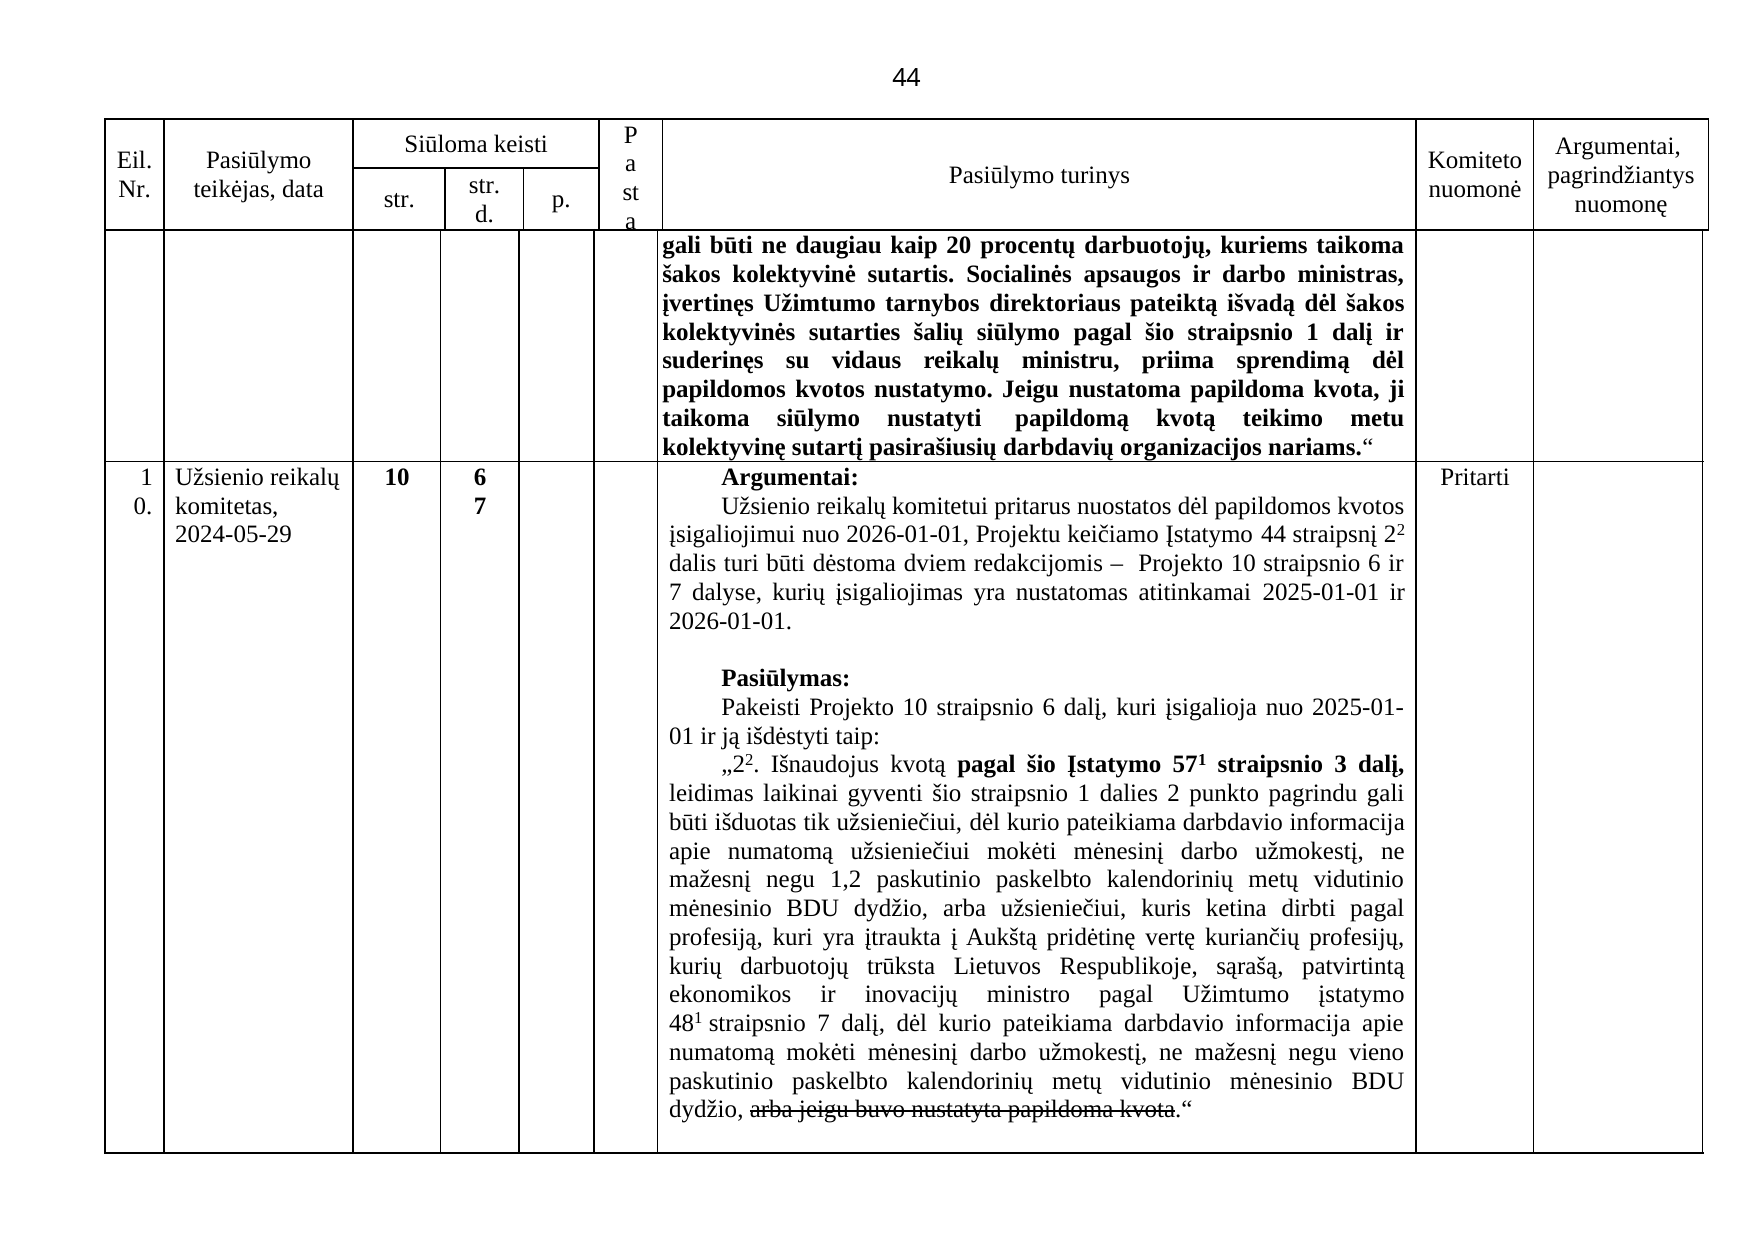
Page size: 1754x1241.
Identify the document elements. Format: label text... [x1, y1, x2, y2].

table_cell [1534, 462, 1702, 1152]
table_cell gali būti ne daugiau kaip 20 procentų darbuotojų, kuriems taikoma šakos kolektyvinė sutartis. Socialinės apsaugos ir darbo ministras, įvertinęs Užimtumo tarnybos direktoriaus pateiktą išvadą dėl šakos kolektyvinės sutarties šalių siūlymo pagal šio straipsnio 1 dalį ir suderinęs su vidaus reikalų ministru, priima sprendimą dėl papildomos kvotos nustatymo. Jeigu nustatoma papildoma kvota, ji taikoma siūlymo nustatyti papildomą kvotą teikimo metu kolektyvinę sutartį pasirašiusių darbdavių organizacijos nariams.“ [658, 231, 1415, 461]
table_header Komiteto nuomonė [1417, 120, 1533, 229]
table_cell [441, 231, 518, 461]
table_cell 10 [354, 462, 440, 1152]
table_cell Argumentai: Užsienio reikalų komitetui pritarus nuostatos dėl papildomos kvotos įsigaliojimui nuo 2026-01-01, Projektu keičiamo Įstatymo 44 straipsnį 22 dalis turi būti dėstoma dviem redakcijomis – Projekto 10 straipsnio 6 ir 7 dalyse, kurių įsigaliojimas yra nustatomas atitinkamai 2025-01-01 ir 2026-01-01. Pasiūlymas: Pakeisti Projekto 10 straipsnio 6 dalį, kuri įsigalioja nuo 2025-01-01 ir ją išdėstyti taip: „22. Išnaudojus kvotą pagal šio Įstatymo 571 straipsnio 3 dalį, leidimas laikinai gyventi šio straipsnio 1 dalies 2 punkto pagrindu gali būti išduotas tik užsieniečiui, dėl kurio pateikiama darbdavio informacija apie numatomą užsieniečiui mokėti mėnesinį darbo užmokestį, ne mažesnį negu 1,2 paskutinio paskelbto kalendorinių metų vidutinio mėnesinio BDU dydžio, arba užsieniečiui, kuris ketina dirbti pagal profesiją, kuri yra įtraukta į Aukštą pridėtinę vertę kuriančių profesijų, kurių darbuotojų trūksta Lietuvos Respublikoje, sąrašą, patvirtintą ekonomikos ir inovacijų ministro pagal Užimtumo įstatymo 481 straipsnio 7 dalį, dėl kurio pateikiama darbdavio informacija apie numatomą mokėti mėnesinį darbo užmokestį, ne mažesnį negu vieno paskutinio paskelbto kalendorinių metų vidutinio mėnesinio BDU dydžio, arba jeigu buvo nustatyta papildoma kvota.“ [658, 462, 1415, 1152]
table_cell p. [524, 169, 598, 229]
table_cell [1417, 231, 1533, 461]
table_cell [1703, 231, 1708, 461]
table_cell [106, 231, 163, 461]
table_cell [354, 231, 440, 461]
table_cell Užsienio reikalų komitetas, 2024-05-29 [165, 462, 352, 1152]
table_cell Pritarti [1417, 462, 1533, 1152]
table_cell [1703, 461, 1708, 1152]
table_cell 6 7 [441, 462, 518, 1152]
table_header Pasiūlymo teikėjas, data [165, 120, 352, 229]
table_cell [520, 231, 593, 461]
table_header Siūloma keisti [354, 120, 598, 167]
table_cell [106, 462, 163, 1152]
table_cell [595, 462, 657, 1152]
table_cell [520, 462, 593, 1152]
table_header Pasiūlymo turinys [663, 120, 1415, 229]
table_cell str. [354, 169, 444, 229]
table_cell str. d. [446, 169, 523, 229]
table_header Eil. Nr. [106, 120, 163, 229]
table_header Argumentai, pagrindžiantys nuomonę [1534, 120, 1708, 229]
table_header Pastabos [600, 120, 662, 229]
table_cell [165, 231, 352, 461]
table_cell [1534, 231, 1702, 461]
table_cell [595, 231, 657, 461]
